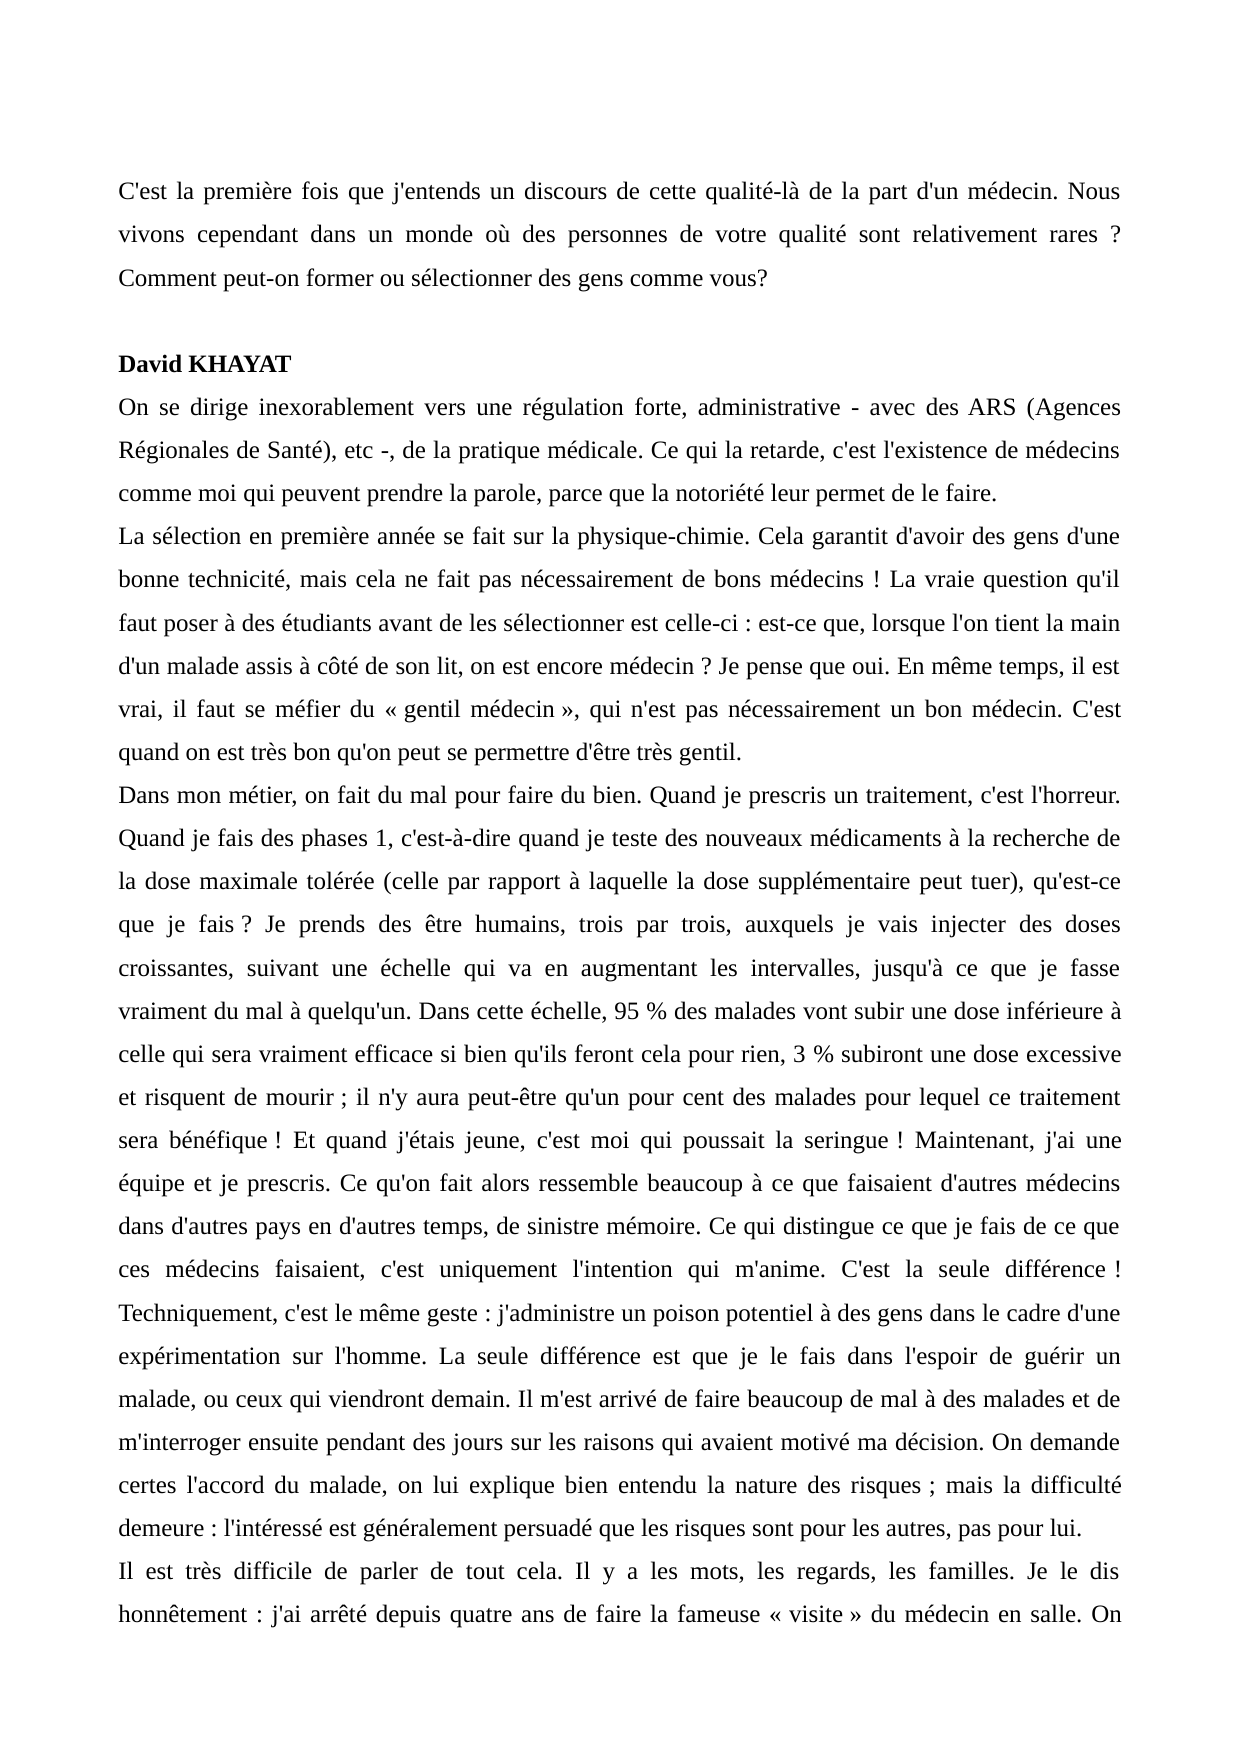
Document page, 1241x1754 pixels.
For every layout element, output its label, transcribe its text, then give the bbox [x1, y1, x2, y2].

text Dans mon métier, on fait du mal pour faire du bien. Quand je prescris un traitement, c'est l'horreur. Quand je fais des phases 1, c'est-à-dire quand je teste des nouveaux médicaments à la recherche de la dose maximale tolérée (celle par rapport à laquelle la dose supplémentaire peut tuer), qu'est-ce que je fais ? Je prends des être humains, trois par trois, auxquels je vais injecter des doses croissantes, suivant une échelle qui va en augmentant les intervalles, jusqu'à ce que je fasse vraiment du mal à quelqu'un. Dans cette échelle, 95 % des malades vont subir une dose inférieure à celle qui sera vraiment efficace si bien qu'ils feront cela pour rien, 3 % subiront une dose excessive et risquent de mourir ; il n'y aura peut-être qu'un pour cent des malades pour lequel ce traitement sera bénéfique ! Et quand j'étais jeune, c'est moi qui poussait la seringue ! Maintenant, j'ai une équipe et je prescris. Ce qu'on fait alors ressemble beaucoup à ce que faisaient d'autres médecins dans d'autres pays en d'autres temps, de sinistre mémoire. Ce qui distingue ce que je fais de ce que ces médecins faisaient, c'est uniquement l'intention qui m'anime. C'est la seule différence ! Techniquement, c'est le même geste : j'administre un poison potentiel à des gens dans le cadre d'une expérimentation sur l'homme. La seule différence est que je le fais dans l'espoir de guérir un malade, ou ceux qui viendront demain. Il m'est arrivé de faire beaucoup de mal à des malades et de m'interroger ensuite pendant des jours sur les raisons qui avaient motivé ma décision. On demande certes l'accord du malade, on lui explique bien entendu la nature des risques ; mais la difficulté demeure : l'intéressé est généralement persuadé que les risques sont pour les autres, pas pour lui. [118, 780, 1122, 1542]
text C'est la première fois que j'entends un discours de cette qualité-là de la part d'un médecin. Nous vivons cependant dans un monde où des personnes de votre qualité sont relativement rares ? Comment peut-on former ou sélectionner des gens comme vous? [118, 176, 1122, 291]
text La sélection en première année se fait sur la physique-chimie. Cela garantit d'avoir des gens d'une bonne technicité, mais cela ne fait pas nécessairement de bons médecins ! La vraie question qu'il faut poser à des étudiants avant de les sélectionner est celle-ci : est-ce que, lorsque l'on tient la main d'un malade assis à côté de son lit, on est encore médecin ? Je pense que oui. En même temps, il est vrai, il faut se méfier du « gentil médecin », qui n'est pas nécessairement un bon médecin. C'est quand on est très bon qu'on peut se permettre d'être très gentil. [118, 521, 1122, 766]
text On se dirige inexorablement vers une régulation forte, administrative - avec des ARS (Agences Régionales de Santé), etc -, de la pratique médicale. Ce qui la retarde, c'est l'existence de médecins comme moi qui peuvent prendre la parole, parce que la notoriété leur permet de le faire. [118, 392, 1122, 507]
text David KHAYAT [118, 349, 1122, 378]
text Il est très difficile de parler de tout cela. Il y a les mots, les regards, les familles. Je le dis honnêtement : j'ai arrêté depuis quatre ans de faire la fameuse « visite » du médecin en salle. On [118, 1556, 1122, 1628]
